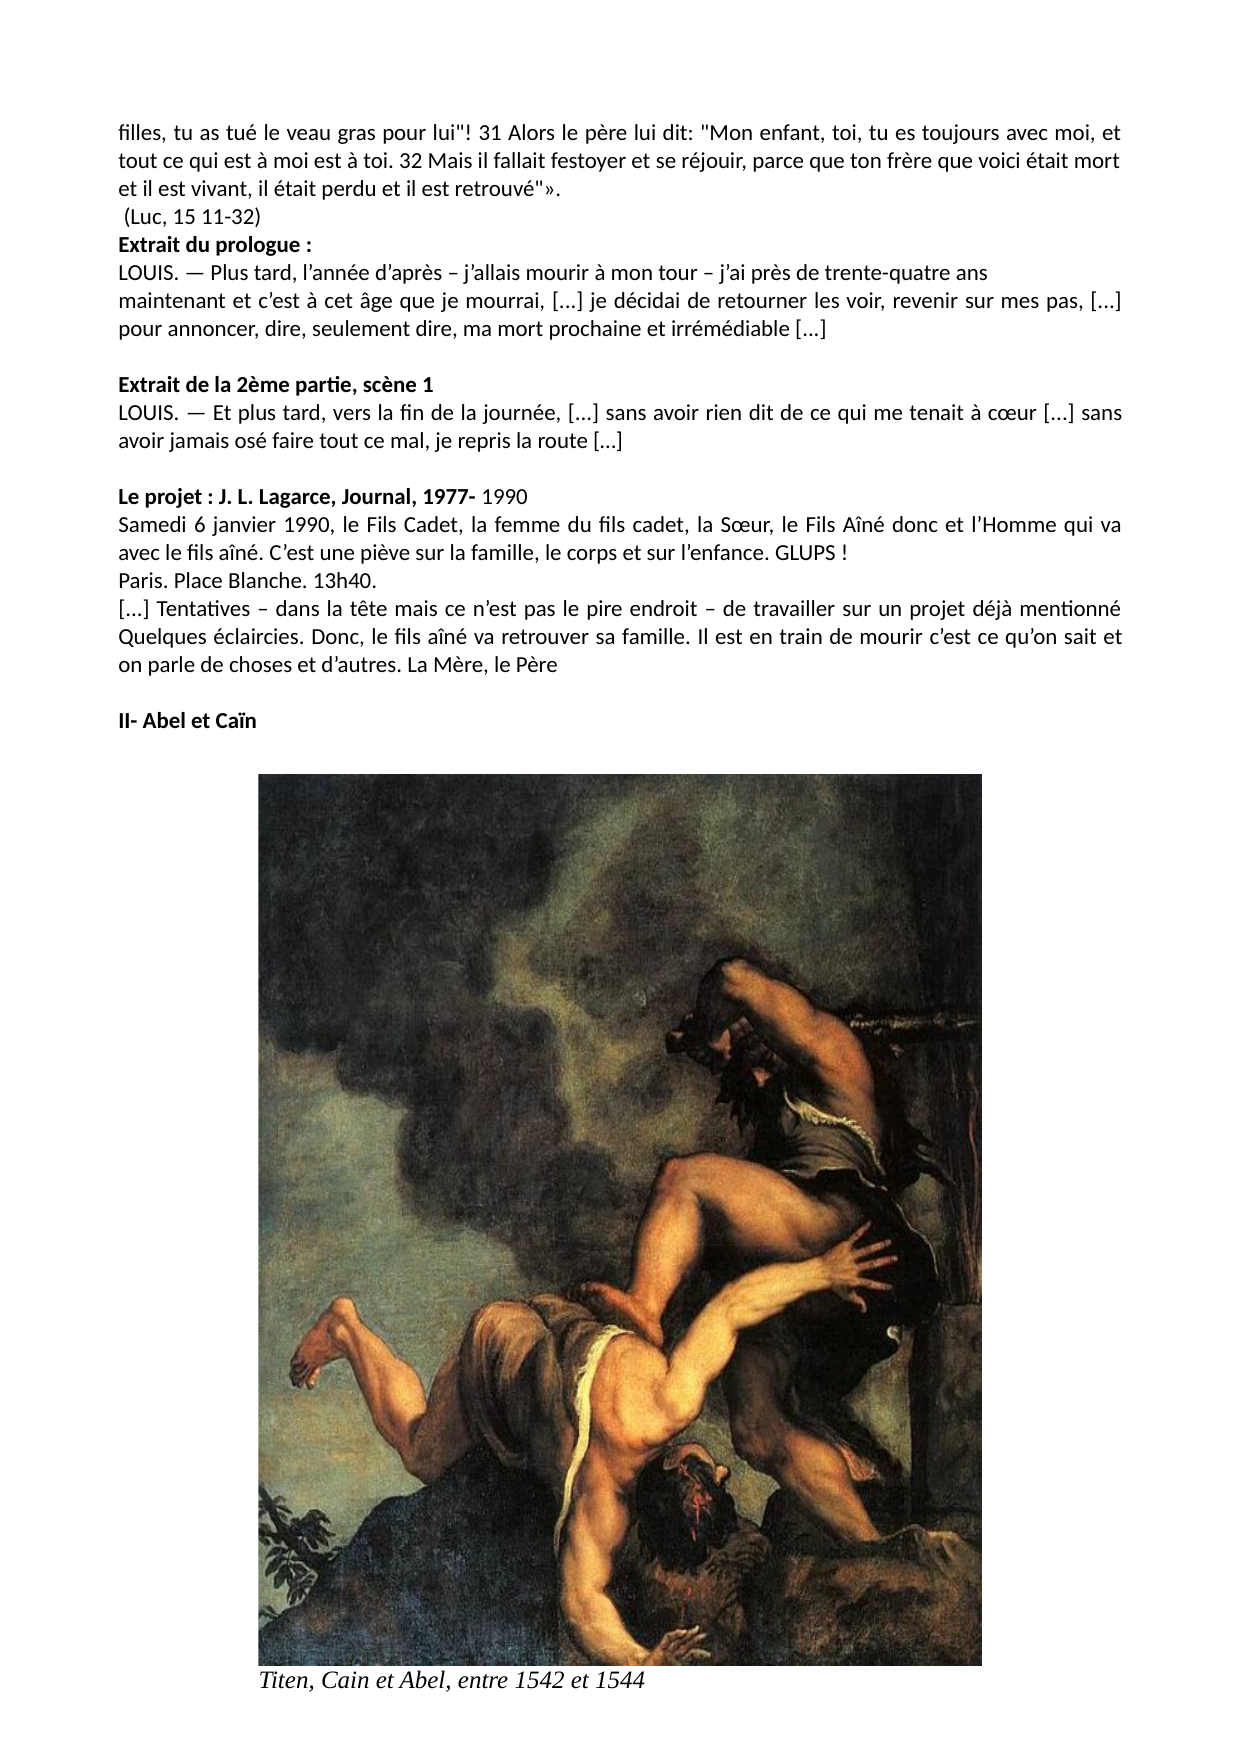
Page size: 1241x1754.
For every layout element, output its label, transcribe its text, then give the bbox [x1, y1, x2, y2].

text LOUIS. — Et plus tard, vers la fin de la journée, [...] sans avoir rien dit de ce qui me tenait à cœur [...] sans avoir jamais osé faire tout ce mal, je repris la route […] [118, 398, 1122, 454]
text maintenant et c’est à cet âge que je mourrai, [...] je décidai de retourner les voir, revenir sur mes pas, [...] pour annoncer, dire, seulement dire, ma mort prochaine et irrémédiable [...] [118, 286, 1122, 342]
text [...] Tentatives – dans la tête mais ce n’est pas le pire endroit – de travailler sur un projet déjà mentionné Quelques éclaircies. Donc, le fils aîné va retrouver sa famille. Il est en train de mourir c’est ce qu’on sait et on parle de choses et d’autres. La Mère, le Père [118, 594, 1122, 678]
text Titen, Cain et Abel, entre 1542 et 1544 [258, 1666, 982, 1694]
text LOUIS. — Plus tard, l’année d’après – j’allais mourir à mon tour – j’ai près de trente-quatre ans [118, 258, 1122, 286]
text II- Abel et Caïn [118, 707, 1122, 734]
picture [258, 774, 982, 1666]
text (Luc, 15 11-32) [118, 202, 1122, 230]
text Extrait du prologue : [118, 230, 1122, 258]
text Le projet : J. L. Lagarce, Journal, 1977- 1990 [118, 482, 1122, 510]
text Extrait de la 2ème partie, scène 1 [118, 370, 1122, 398]
text Paris. Place Blanche. 13h40. [118, 566, 1122, 594]
text filles, tu as tué le veau gras pour lui"! 31 Alors le père lui dit: "Mon enfant, toi, tu es toujours avec moi, et tout ce qui est à moi est à toi. 32 Mais il fallait festoyer et se réjouir, parce que ton frère que voici était mort et il est vivant, il était perdu et il est retrouvé"». [118, 118, 1122, 202]
text Samedi 6 janvier 1990, le Fils Cadet, la femme du fils cadet, la Sœur, le Fils Aîné donc et l’Homme qui va avec le fils aîné. C’est une piève sur la famille, le corps et sur l’enfance. GLUPS ! [118, 510, 1122, 566]
